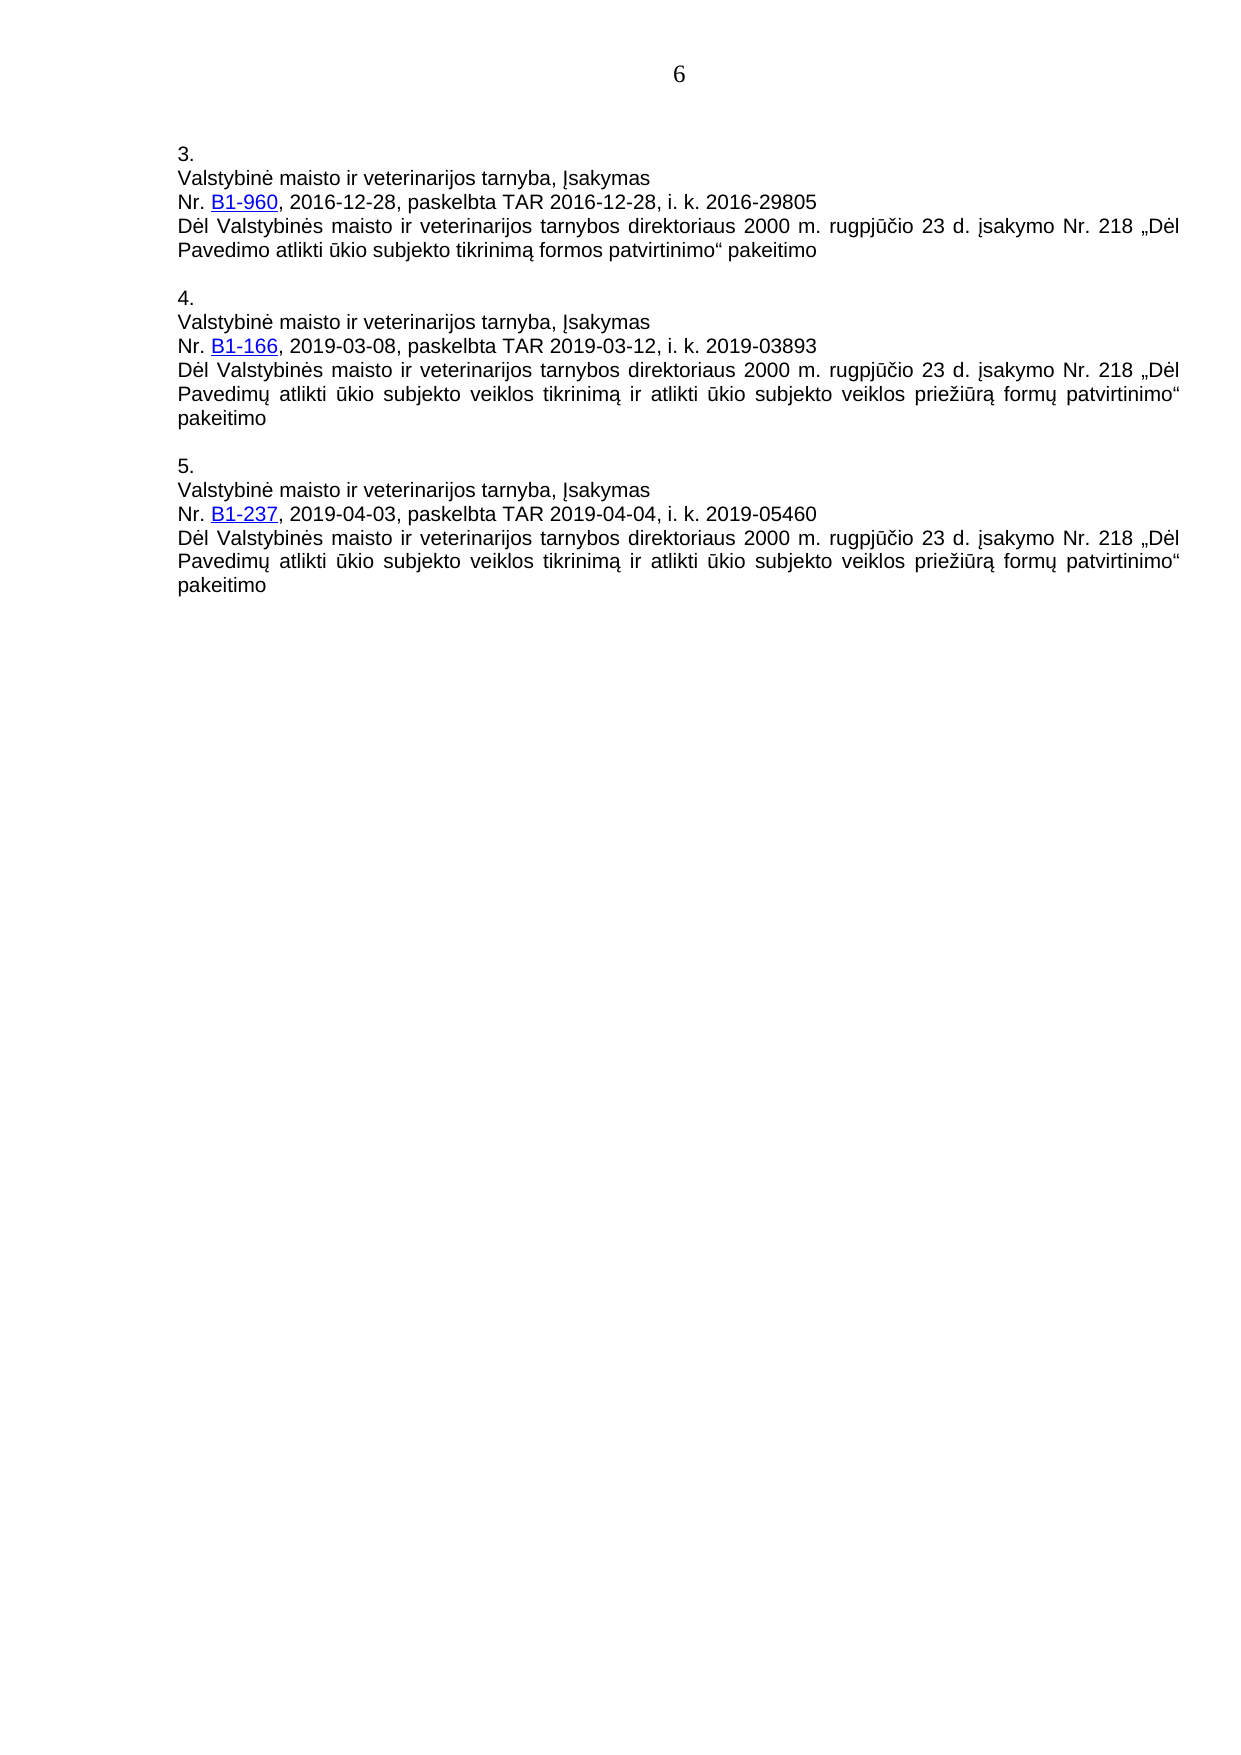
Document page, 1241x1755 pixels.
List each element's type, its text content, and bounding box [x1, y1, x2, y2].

text 5. [177, 453, 1181, 477]
text Dėl Valstybinės maisto ir veterinarijos tarnybos direktoriaus 2000 m. rugpjūčio 23 d. įsakymo Nr. 218 „Dėl Pavedimų atlikti ūkio subjekto veiklos tikrinimą ir atlikti ūkio subjekto veiklos priežiūrą formų patvirtinimo“ pakeitimo [177, 358, 1181, 429]
text Nr. B1-166, 2019-03-08, paskelbta TAR 2019-03-12, i. k. 2019-03893 [177, 334, 1181, 358]
text Dėl Valstybinės maisto ir veterinarijos tarnybos direktoriaus 2000 m. rugpjūčio 23 d. įsakymo Nr. 218 „Dėl Pavedimų atlikti ūkio subjekto veiklos tikrinimą ir atlikti ūkio subjekto veiklos priežiūrą formų patvirtinimo“ pakeitimo [177, 525, 1181, 597]
text Valstybinė maisto ir veterinarijos tarnyba, Įsakymas [177, 477, 1181, 501]
text Nr. B1-960, 2016-12-28, paskelbta TAR 2016-12-28, i. k. 2016-29805 [177, 190, 1181, 214]
text Valstybinė maisto ir veterinarijos tarnyba, Įsakymas [177, 310, 1181, 334]
text Dėl Valstybinės maisto ir veterinarijos tarnybos direktoriaus 2000 m. rugpjūčio 23 d. įsakymo Nr. 218 „Dėl Pavedimo atlikti ūkio subjekto tikrinimą formos patvirtinimo“ pakeitimo [177, 214, 1181, 262]
text Nr. B1-237, 2019-04-03, paskelbta TAR 2019-04-04, i. k. 2019-05460 [177, 501, 1181, 525]
text 3. [177, 142, 1181, 166]
text 4. [177, 286, 1181, 310]
text Valstybinė maisto ir veterinarijos tarnyba, Įsakymas [177, 166, 1181, 190]
